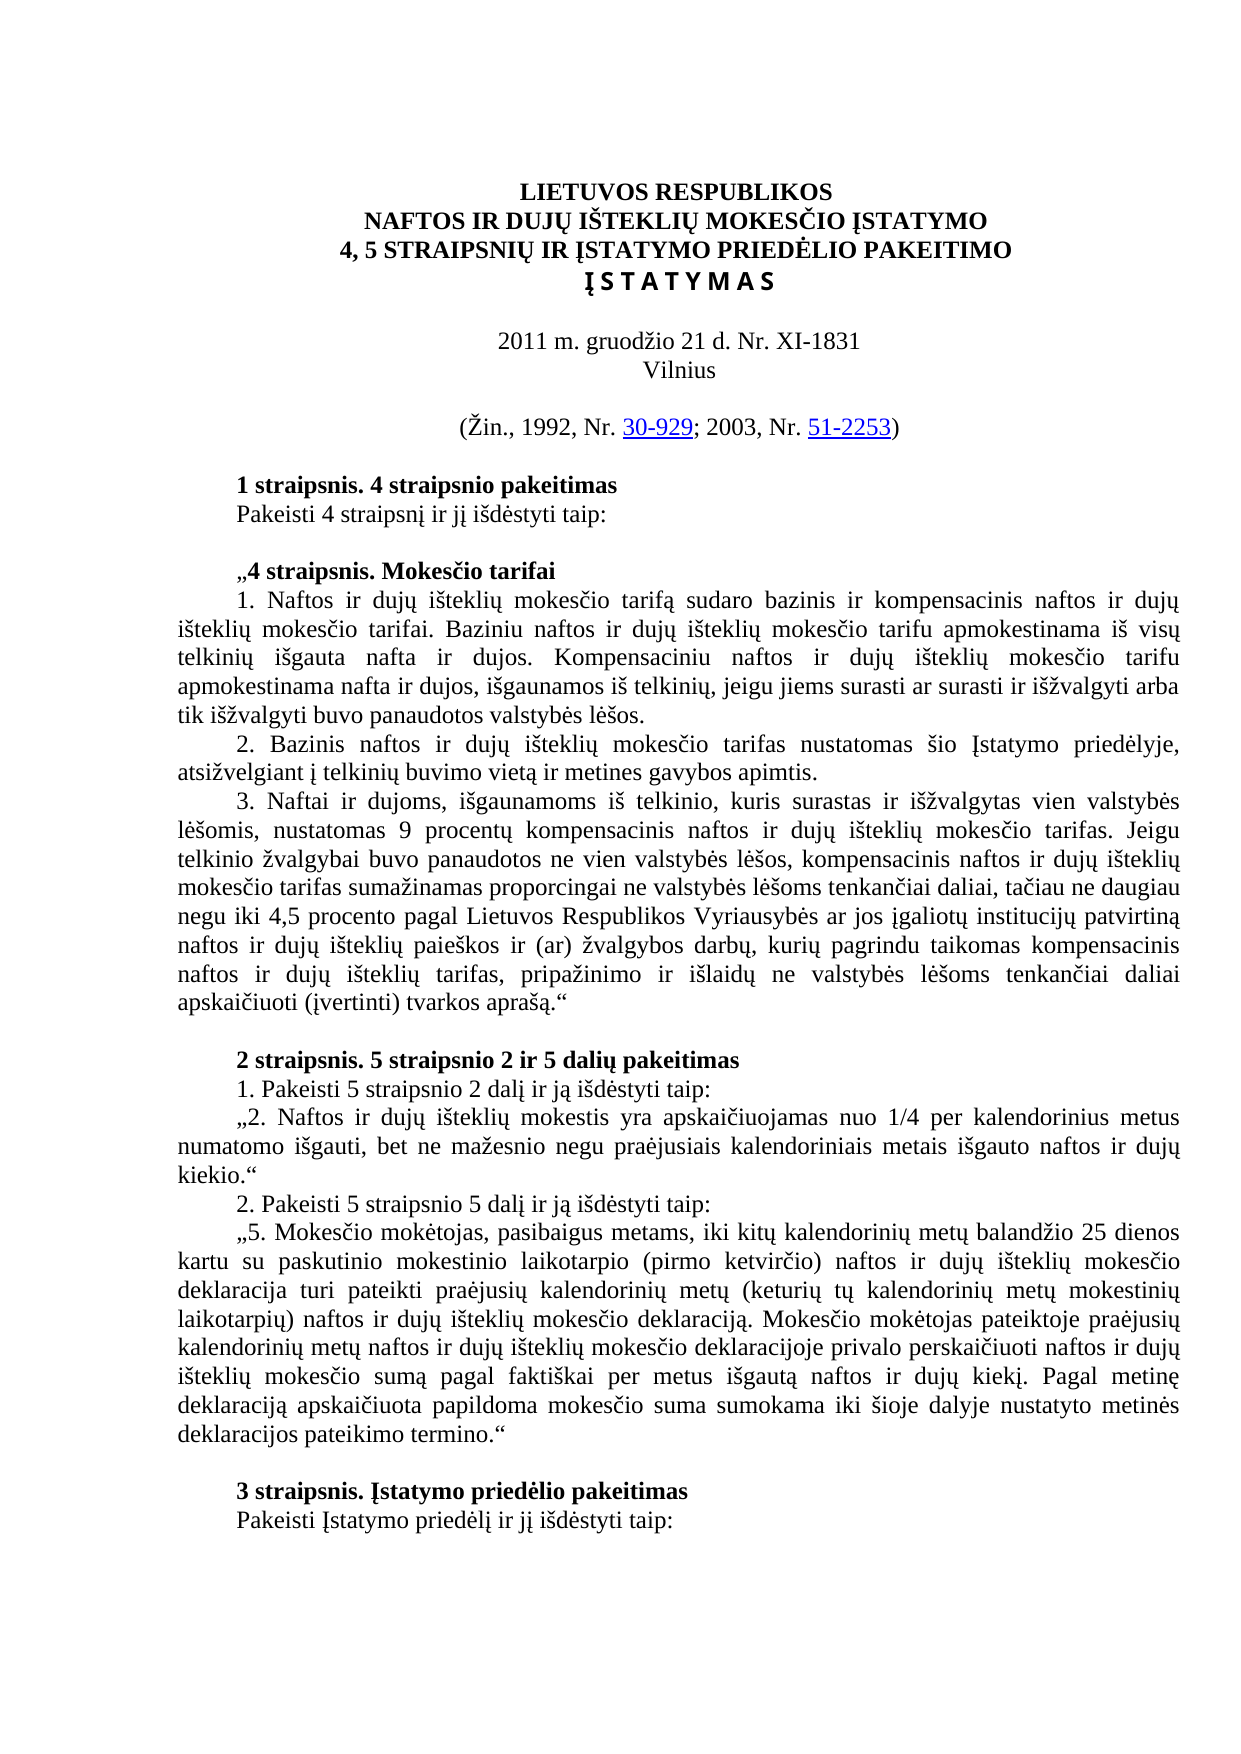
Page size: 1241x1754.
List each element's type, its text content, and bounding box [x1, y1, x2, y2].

text NAFTOS IR DUJŲ IŠTEKLIŲ MOKESČIO ĮSTATYMO 4, 5 STRAIPSNIŲ IR ĮSTATYMO PRIEDĖLIO PAKEITIMO [177, 206, 1181, 263]
text Vilnius [177, 355, 1181, 384]
text Pakeisti 4 straipsnį ir jį išdėstyti taip: [177, 499, 1181, 527]
text „5. Mokesčio mokėtojas, pasibaigus metams, iki kitų kalendorinių metų balandžio 25 dienos kartu su paskutinio mokestinio laikotarpio (pirmo ketvirčio) naftos ir dujų išteklių mokesčio deklaracija turi pateikti praėjusių kalendorinių metų (keturių tų kalendorinių metų mokestinių laikotarpių) naftos ir dujų išteklių mokesčio deklaraciją. Mokesčio mokėtojas pateiktoje praėjusių kalendorinių metų naftos ir dujų išteklių mokesčio deklaracijoje privalo perskaičiuoti naftos ir dujų išteklių mokesčio sumą pagal faktiškai per metus išgautą naftos ir dujų kiekį. Pagal metinę deklaraciją apskaičiuota papildoma mokesčio suma sumokama iki šioje dalyje nustatyto metinės deklaracijos pateikimo termino.“ [177, 1217, 1181, 1447]
text ĮSTATYMAS [177, 263, 1181, 297]
text 1. Pakeisti 5 straipsnio 2 dalį ir ją išdėstyti taip: [177, 1074, 1181, 1102]
text 1. Naftos ir dujų išteklių mokesčio tarifą sudaro bazinis ir kompensacinis naftos ir dujų išteklių mokesčio tarifai. Baziniu naftos ir dujų išteklių mokesčio tarifu apmokestinama iš visų telkinių išgauta nafta ir dujos. Kompensaciniu naftos ir dujų išteklių mokesčio tarifu apmokestinama nafta ir dujos, išgaunamos iš telkinių, jeigu jiems surasti ar surasti ir išžvalgyti arba tik išžvalgyti buvo panaudotos valstybės lėšos. [177, 585, 1181, 729]
text 2. Bazinis naftos ir dujų išteklių mokesčio tarifas nustatomas šio Įstatymo priedėlyje, atsižvelgiant į telkinių buvimo vietą ir metines gavybos apimtis. [177, 729, 1181, 786]
text (Žin., 1992, Nr. 30-929; 2003, Nr. 51-2253) [177, 412, 1181, 441]
text LIETUVOS RESPUBLIKOS [177, 177, 1181, 206]
text 2. Pakeisti 5 straipsnio 5 dalį ir ją išdėstyti taip: [177, 1189, 1181, 1217]
text „2. Naftos ir dujų išteklių mokestis yra apskaičiuojamas nuo 1/4 per kalendorinius metus numatomo išgauti, bet ne mažesnio negu praėjusiais kalendoriniais metais išgauto naftos ir dujų kiekio.“ [177, 1102, 1181, 1189]
text „4 straipsnis. Mokesčio tarifai [177, 556, 1181, 585]
text 2 straipsnis. 5 straipsnio 2 ir 5 dalių pakeitimas [177, 1045, 1181, 1074]
text 3 straipsnis. Įstatymo priedėlio pakeitimas [177, 1476, 1181, 1505]
text 1 straipsnis. 4 straipsnio pakeitimas [177, 470, 1181, 499]
text Pakeisti Įstatymo priedėlį ir jį išdėstyti taip: [177, 1505, 1181, 1534]
text 2011 m. gruodžio 21 d. Nr. XI-1831 [177, 326, 1181, 355]
text 3. Naftai ir dujoms, išgaunamoms iš telkinio, kuris surastas ir išžvalgytas vien valstybės lėšomis, nustatomas 9 procentų kompensacinis naftos ir dujų išteklių mokesčio tarifas. Jeigu telkinio žvalgybai buvo panaudotos ne vien valstybės lėšos, kompensacinis naftos ir dujų išteklių mokesčio tarifas sumažinamas proporcingai ne valstybės lėšoms tenkančiai daliai, tačiau ne daugiau negu iki 4,5 procento pagal Lietuvos Respublikos Vyriausybės ar jos įgaliotų institucijų patvirtiną naftos ir dujų išteklių paieškos ir (ar) žvalgybos darbų, kurių pagrindu taikomas kompensacinis naftos ir dujų išteklių tarifas, pripažinimo ir išlaidų ne valstybės lėšoms tenkančiai daliai apskaičiuoti (įvertinti) tvarkos aprašą.“ [177, 786, 1181, 1016]
